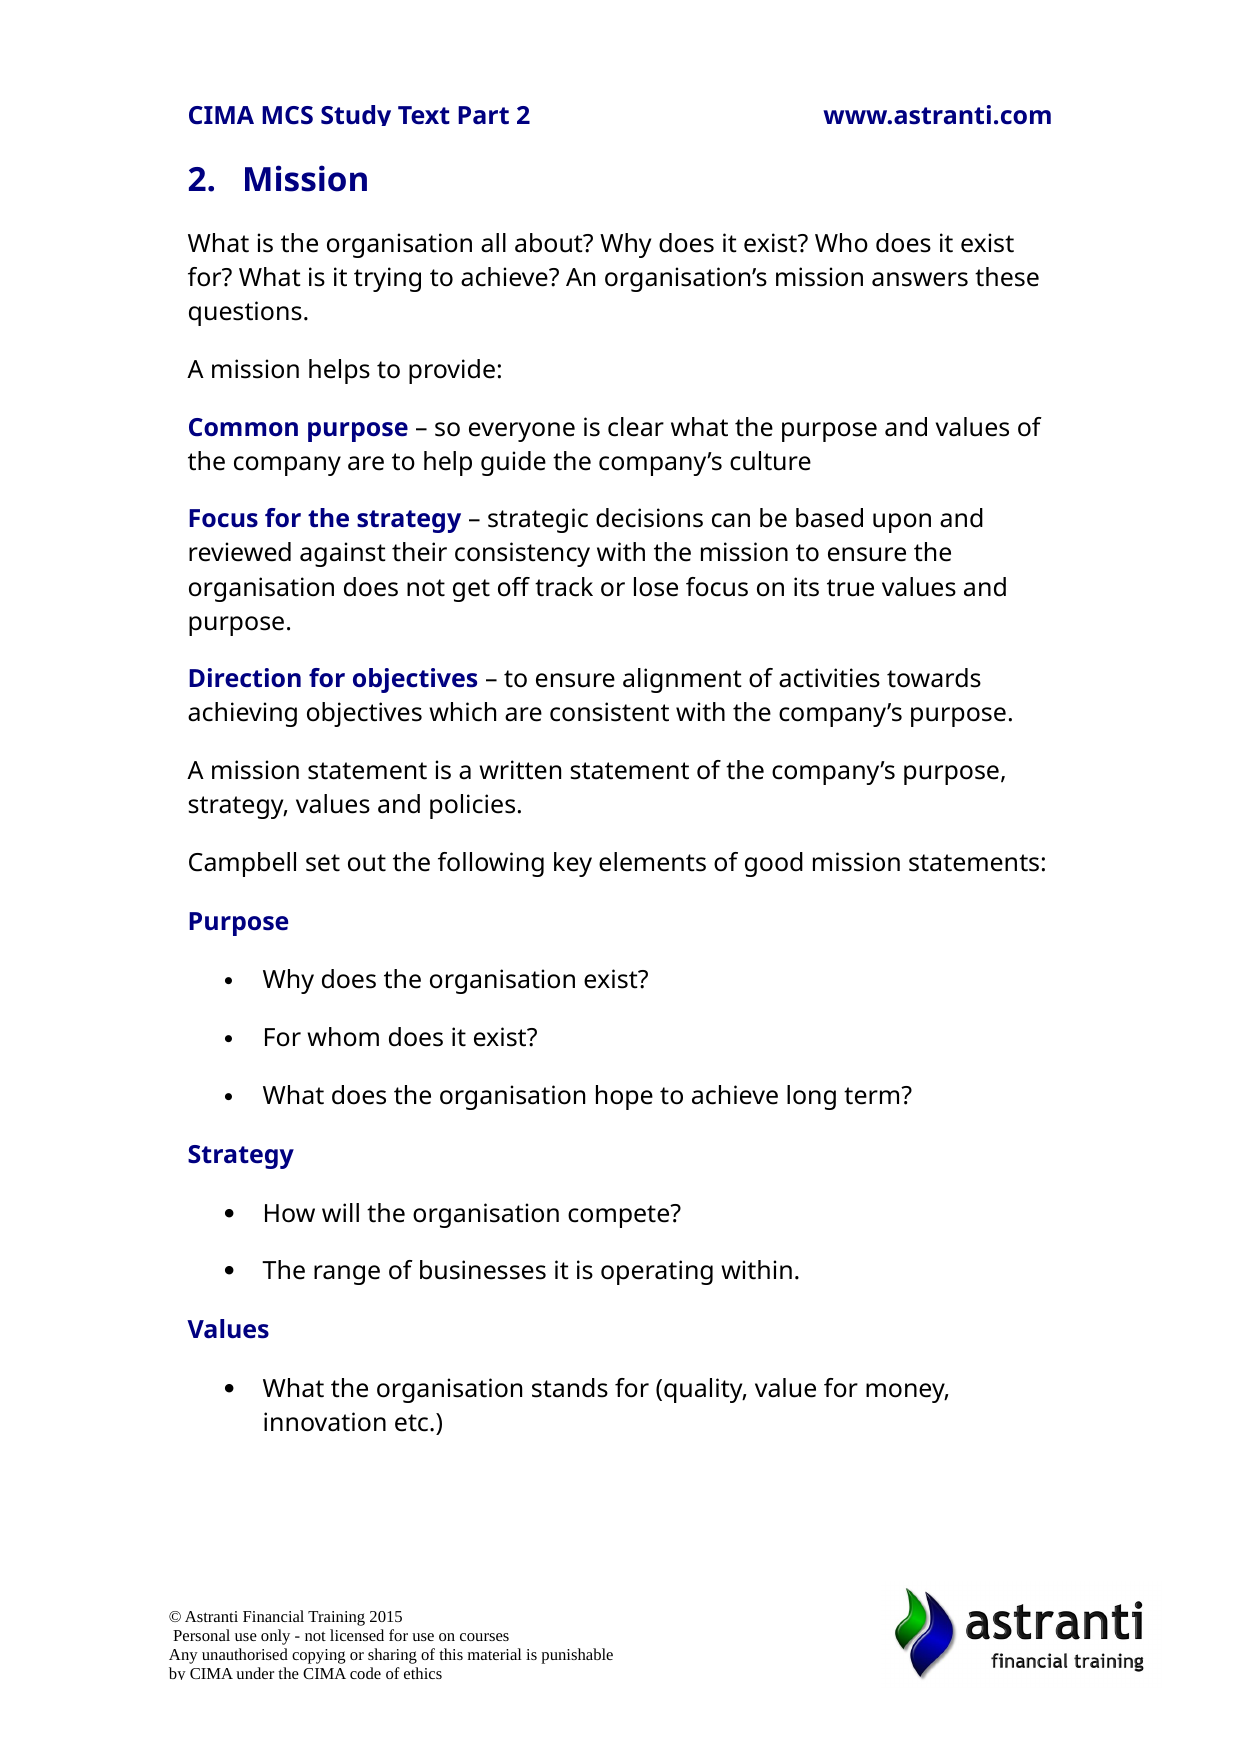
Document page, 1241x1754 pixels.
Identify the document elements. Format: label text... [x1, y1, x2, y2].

text Common purpose – so everyone is clear what the purpose and values of the company are to help guide the company’s culture [187, 409, 1053, 477]
list For whom does it exist? [225, 1020, 1053, 1054]
subtitle Values [187, 1312, 1053, 1346]
picture [881, 1581, 1162, 1688]
text A mission helps to provide: [187, 352, 1053, 386]
text Campbell set out the following key elements of good mission statements: [187, 844, 1053, 878]
list What does the organisation hope to achieve long term? [225, 1078, 1053, 1112]
list The range of businesses it is operating within. [225, 1253, 1053, 1287]
list What the organisation stands for (quality, value for money, innovation etc.) [225, 1371, 1053, 1439]
subtitle Purpose [187, 903, 1053, 937]
text A mission statement is a written statement of the company’s purpose, strategy, values and policies. [187, 753, 1053, 821]
text Direction for objectives – to ensure alignment of activities towards achieving objectives which are consistent with the company’s purpose. [187, 661, 1053, 729]
list Why does the organisation exist? [225, 962, 1053, 996]
subtitle Strategy [187, 1136, 1053, 1171]
subtitle 2. Mission [187, 156, 1053, 201]
text Focus for the strategy – strategic decisions can be based upon and reviewed against their consistency with the mission to ensure the organisation does not get off track or lose focus on its true values and purpose. [187, 501, 1053, 637]
text What is the organisation all about? Why does it exist? Who does it exist for? What is it trying to achieve? An organisation’s mission answers these questions. [187, 226, 1053, 328]
list How will the organisation compete? [225, 1195, 1053, 1229]
